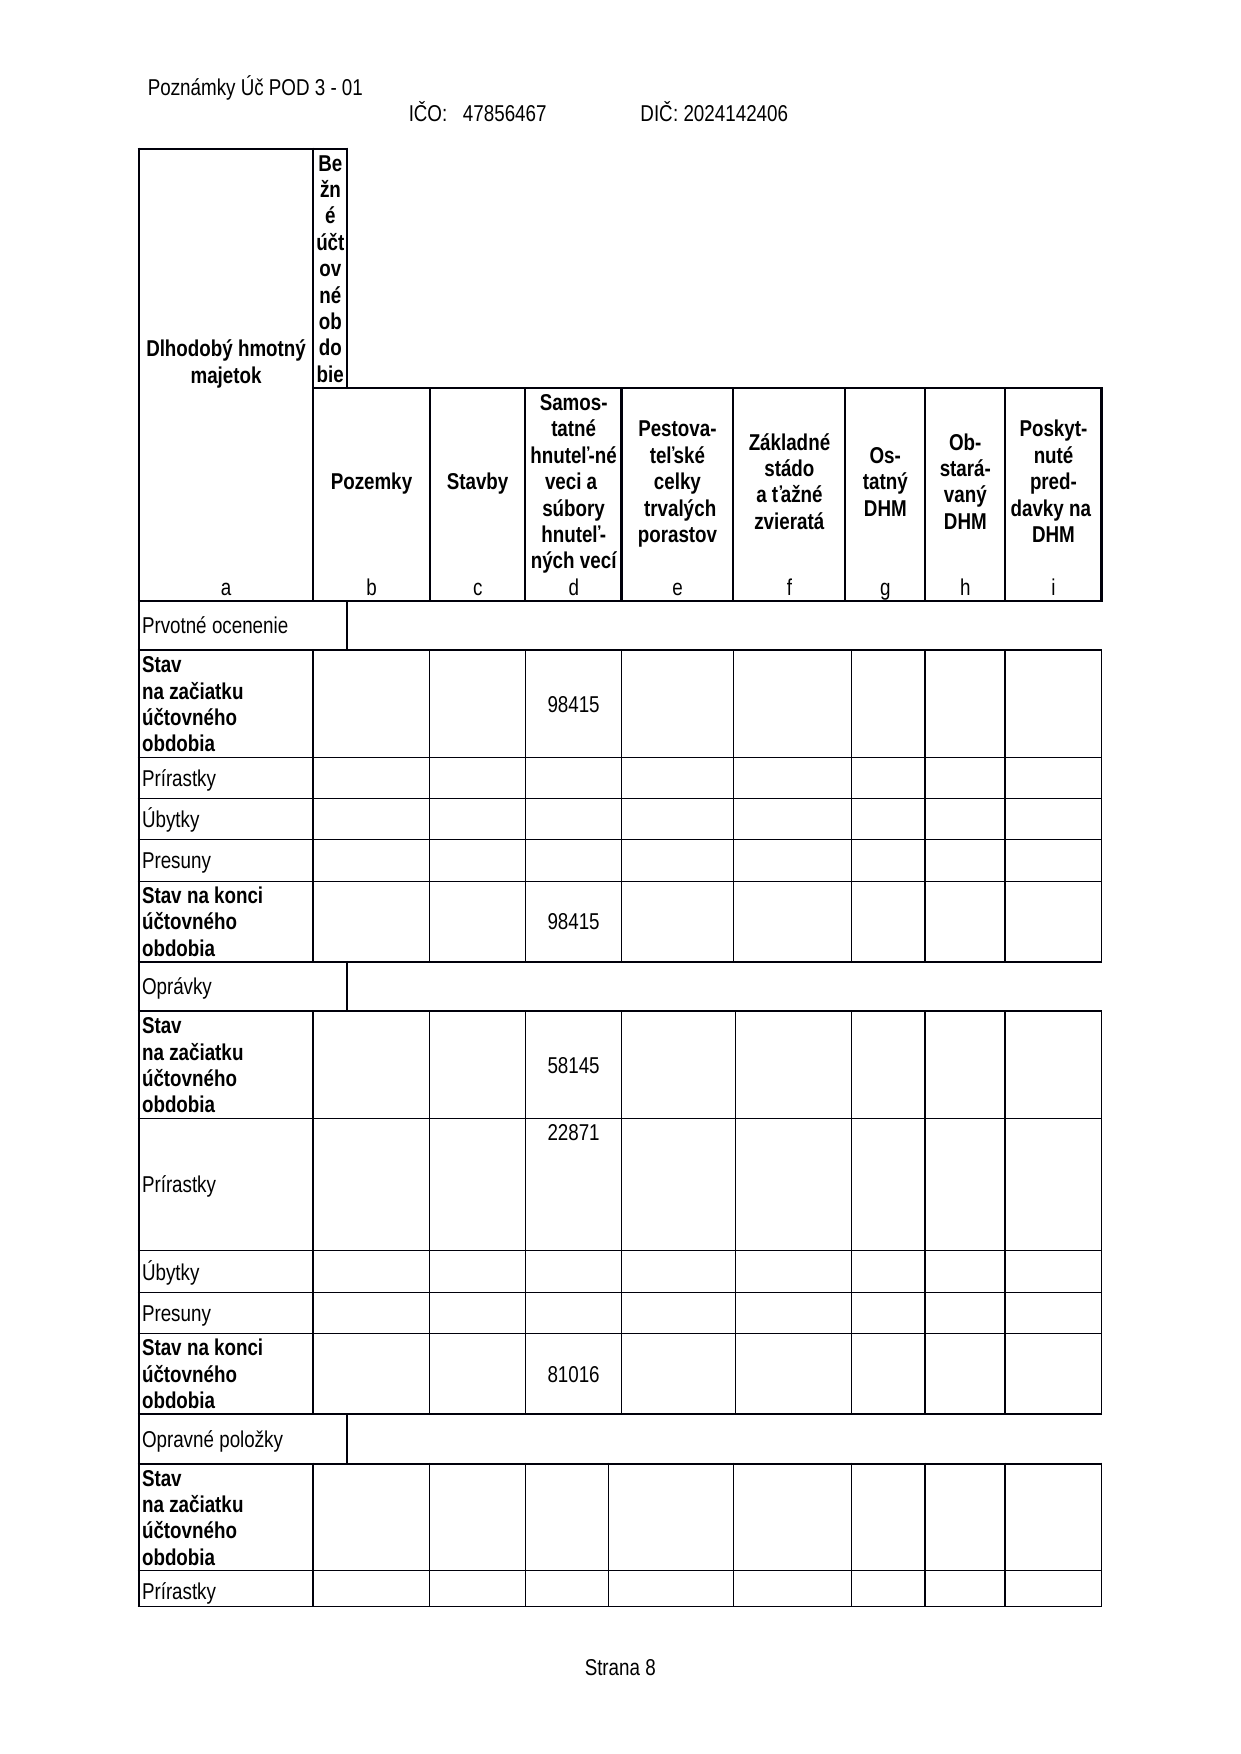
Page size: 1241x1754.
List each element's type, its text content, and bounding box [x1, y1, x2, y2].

table_cell [314, 1012, 429, 1118]
table_cell [609, 1465, 733, 1570]
table_cell [734, 1465, 851, 1570]
table_cell [852, 1293, 924, 1333]
table_cell Ob-stará-vaný DHM [926, 389, 1004, 573]
table_cell [736, 1293, 851, 1333]
table_cell [314, 1251, 429, 1292]
table_cell [430, 799, 525, 839]
table_cell [622, 1251, 735, 1292]
table_cell [1006, 1465, 1101, 1570]
table_cell Prírastky [140, 1119, 312, 1250]
table_cell [734, 758, 851, 798]
table_header [348, 148, 1101, 387]
table_cell Pozemky [314, 389, 429, 573]
table_cell [926, 1293, 1004, 1333]
table_cell [852, 1571, 924, 1606]
table_cell [526, 1571, 608, 1606]
table_cell a [140, 574, 312, 600]
table_cell [430, 840, 525, 881]
table_cell [526, 840, 621, 881]
table_cell [622, 758, 733, 798]
table_cell Samos-tatné hnuteľ-né veci a súbory hnuteľ-ných vecí [526, 389, 620, 573]
table_cell Stavby [431, 389, 524, 573]
table_cell [314, 1334, 429, 1413]
table_cell [926, 882, 1004, 961]
table_cell Stav na začiatku účtovného obdobia [140, 1465, 312, 1570]
table_cell [736, 1012, 851, 1118]
table_cell [430, 1119, 525, 1250]
table_cell [852, 799, 924, 839]
table_cell [734, 799, 851, 839]
table_cell [852, 758, 924, 798]
table_cell Opravné položky [140, 1415, 346, 1462]
table_cell g [846, 574, 924, 600]
table_cell [526, 1251, 621, 1292]
table_cell 58145 [526, 1012, 621, 1118]
table_cell [926, 1119, 1004, 1250]
table_cell [430, 651, 525, 757]
table_cell [734, 882, 851, 961]
table_cell Stav na začiatku účtovného obdobia [140, 1012, 312, 1118]
table_cell Stav na začiatku účtovného obdobia [140, 651, 312, 757]
table_cell [736, 1334, 851, 1413]
table_cell Úbytky [140, 799, 312, 839]
table_cell [348, 963, 1101, 1010]
table_cell [852, 1251, 924, 1292]
table_cell [622, 799, 733, 839]
table_cell h [926, 574, 1004, 600]
table_cell [430, 1465, 525, 1570]
table_cell [526, 799, 621, 839]
table_header Bežné účtovné obdobie [314, 150, 346, 387]
table_cell [526, 1293, 621, 1333]
table_cell [852, 882, 924, 961]
table_cell [314, 799, 429, 839]
table_cell [622, 651, 733, 757]
table_cell Úbytky [140, 1251, 312, 1292]
table_cell [1006, 1251, 1101, 1292]
table_cell [926, 1334, 1004, 1413]
table_cell [348, 602, 1101, 649]
table_cell [314, 1293, 429, 1333]
table_cell Prírastky [140, 758, 312, 798]
table_header Dlhodobý hmotný majetok [140, 150, 312, 573]
table_cell [430, 758, 525, 798]
table_cell 98415 [526, 882, 621, 961]
table_cell [314, 1571, 429, 1606]
table_cell [852, 651, 924, 757]
table_cell Prírastky [140, 1571, 312, 1606]
table_cell [852, 1119, 924, 1250]
table_cell [852, 1334, 924, 1413]
table_cell [926, 1251, 1004, 1292]
table_cell [622, 882, 733, 961]
table_cell [852, 840, 924, 881]
table_cell [1006, 1293, 1101, 1333]
table_cell [1006, 840, 1101, 881]
table_cell [430, 882, 525, 961]
table_cell [430, 1293, 525, 1333]
table_cell [622, 840, 733, 881]
table_cell Stav na konci účtovného obdobia [140, 1334, 312, 1413]
table_cell [622, 1334, 735, 1413]
table_cell [926, 758, 1004, 798]
table_cell [1006, 1571, 1101, 1606]
table_cell [430, 1334, 525, 1413]
table_cell [314, 758, 429, 798]
table_cell [1006, 1119, 1101, 1250]
table_cell [1006, 758, 1101, 798]
table_cell [314, 1119, 429, 1250]
table_cell [926, 799, 1004, 839]
table_cell [926, 840, 1004, 881]
table_cell [1006, 799, 1101, 839]
table_cell Stav na konci účtovného obdobia [140, 882, 312, 961]
table_cell [314, 1465, 429, 1570]
table_cell Prvotné ocenenie [140, 602, 346, 649]
table_cell [622, 1012, 735, 1118]
table_cell Základné stádo a ťažné zvieratá [734, 389, 844, 573]
table_cell e [623, 574, 732, 600]
table_cell [526, 1465, 608, 1570]
table_cell [348, 1415, 1101, 1462]
table_cell [926, 1571, 1004, 1606]
table_cell 98415 [526, 651, 621, 757]
table_cell [622, 1119, 735, 1250]
table_cell [1006, 1334, 1101, 1413]
table_cell 81016 [526, 1334, 621, 1413]
table_cell [314, 882, 429, 961]
table_cell [430, 1251, 525, 1292]
table_cell [609, 1571, 733, 1606]
table_cell [734, 840, 851, 881]
table_cell [926, 1012, 1004, 1118]
table_cell [526, 758, 621, 798]
table_cell [852, 1465, 924, 1570]
table_cell c [431, 574, 524, 600]
table_cell Os-tatný DHM [846, 389, 924, 573]
table_cell Presuny [140, 1293, 312, 1333]
table_cell [736, 1251, 851, 1292]
table_cell Poskyt-nuté pred-davky na DHM [1006, 389, 1100, 573]
table_cell [736, 1119, 851, 1250]
table_cell 22871 [526, 1119, 621, 1250]
table_cell [926, 1465, 1004, 1570]
table_cell Presuny [140, 840, 312, 881]
table_cell f [734, 574, 844, 600]
table_cell [430, 1571, 525, 1606]
table_cell i [1006, 574, 1100, 600]
table_cell [1006, 1012, 1101, 1118]
table_cell b [314, 574, 429, 600]
table_cell [734, 1571, 851, 1606]
table_cell [852, 1012, 924, 1118]
table_cell [430, 1012, 525, 1118]
table_cell [314, 651, 429, 757]
table_cell [926, 651, 1004, 757]
table_cell [734, 651, 851, 757]
table_cell d [526, 574, 620, 600]
table_cell Oprávky [140, 963, 346, 1010]
table_cell Pestova-teľské celky trvalých porastov [623, 389, 732, 573]
table_cell [314, 840, 429, 881]
table_cell [1006, 651, 1101, 757]
table_cell [622, 1293, 735, 1333]
table_cell [1006, 882, 1101, 961]
